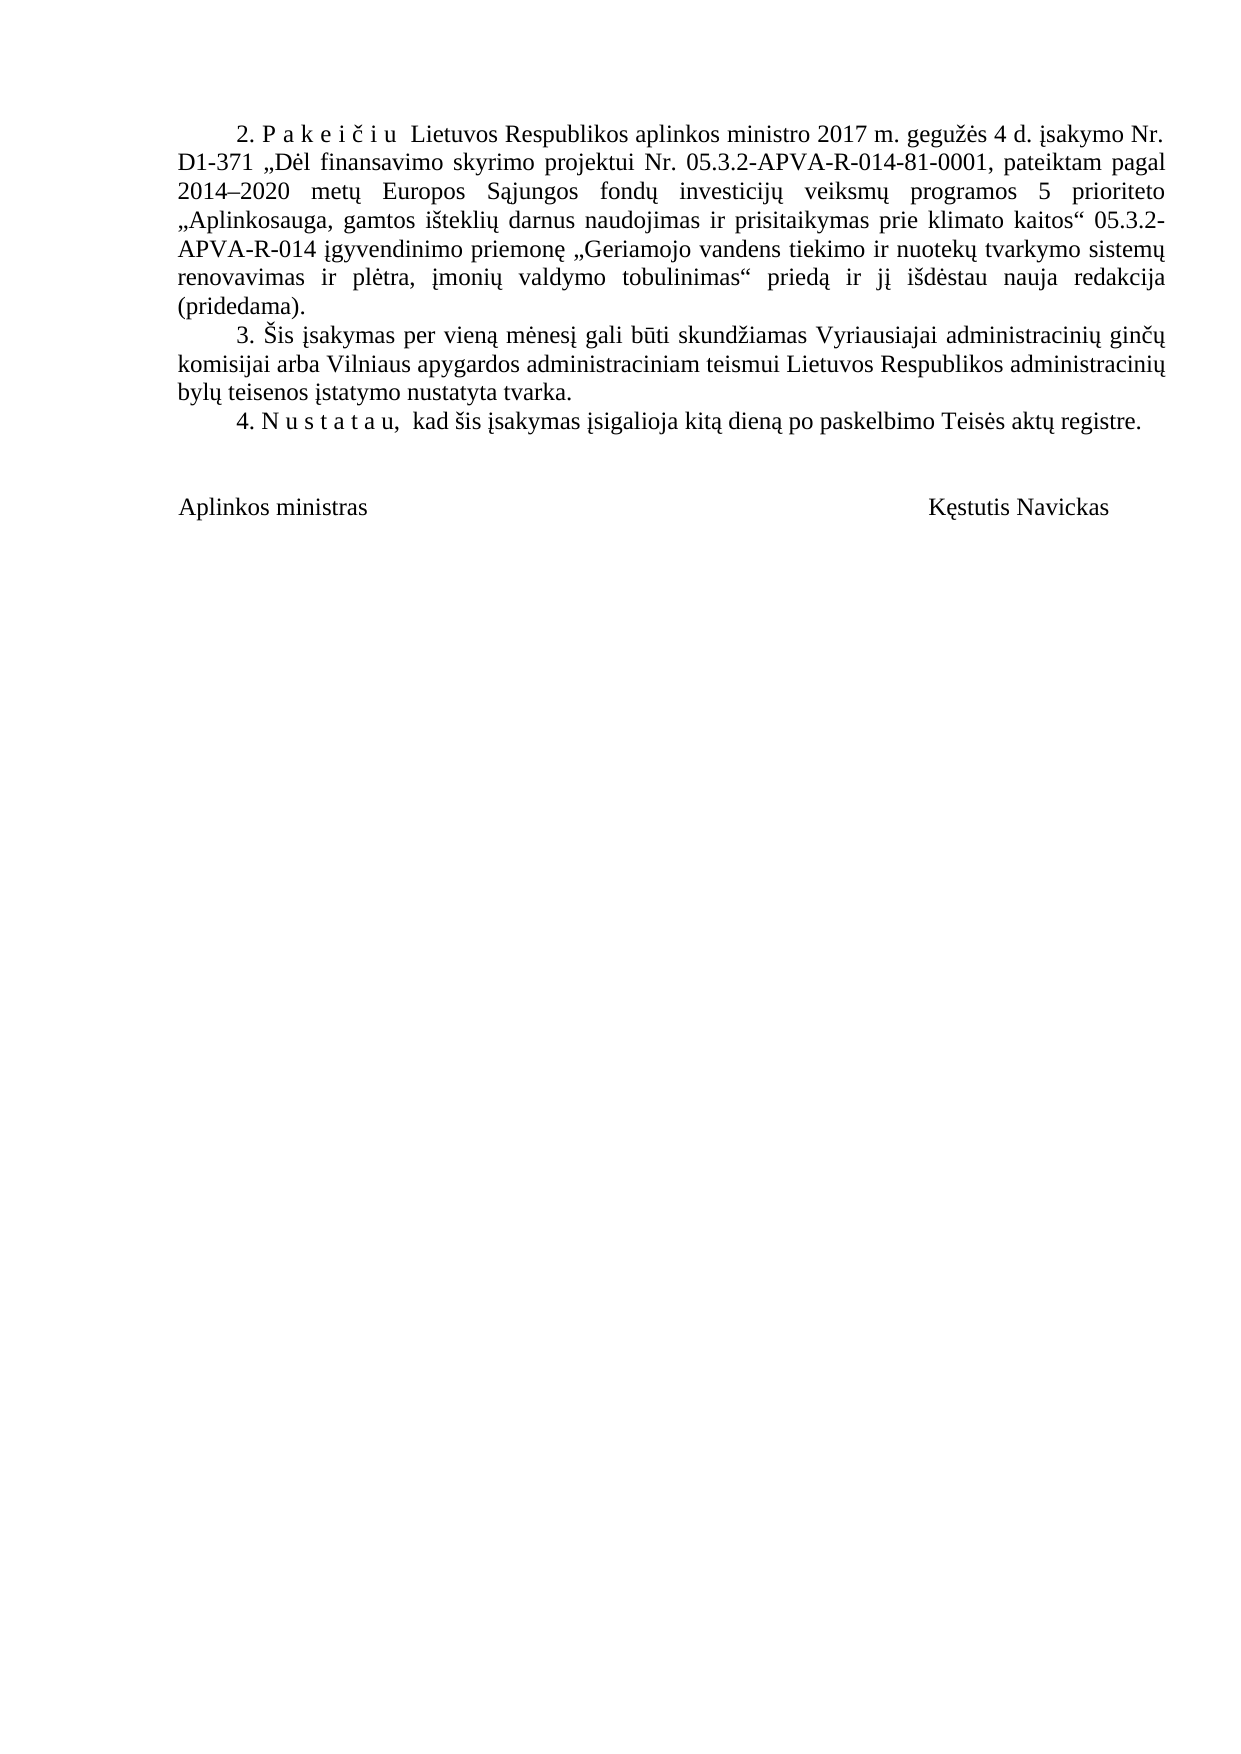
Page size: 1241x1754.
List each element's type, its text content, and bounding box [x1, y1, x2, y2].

text 4. N u s t a t a u, kad šis įsakymas įsigalioja kitą dieną po paskelbimo Teisės aktų registre. [177, 406, 1166, 435]
text Aplinkos ministras Kęstutis Navickas [178, 492, 1163, 521]
text 2. P a k e i č i u Lietuvos Respublikos aplinkos ministro 2017 m. gegužės 4 d. įsakymo Nr. D1-371 „Dėl finansavimo skyrimo projektui Nr. 05.3.2-APVA-R-014-81-0001, pateiktam pagal 2014–2020 metų Europos Sąjungos fondų investicijų veiksmų programos 5 prioriteto „Aplinkosauga, gamtos išteklių darnus naudojimas ir prisitaikymas prie klimato kaitos“ 05.3.2-APVA-R-014 įgyvendinimo priemonę „Geriamojo vandens tiekimo ir nuotekų tvarkymo sistemų renovavimas ir plėtra, įmonių valdymo tobulinimas“ priedą ir jį išdėstau nauja redakcija (pridedama). [177, 119, 1166, 320]
text 3. Šis įsakymas per vieną mėnesį gali būti skundžiamas Vyriausiajai administracinių ginčų komisijai arba Vilniaus apygardos administraciniam teismui Lietuvos Respublikos administracinių bylų teisenos įstatymo nustatyta tvarka. [177, 320, 1166, 406]
